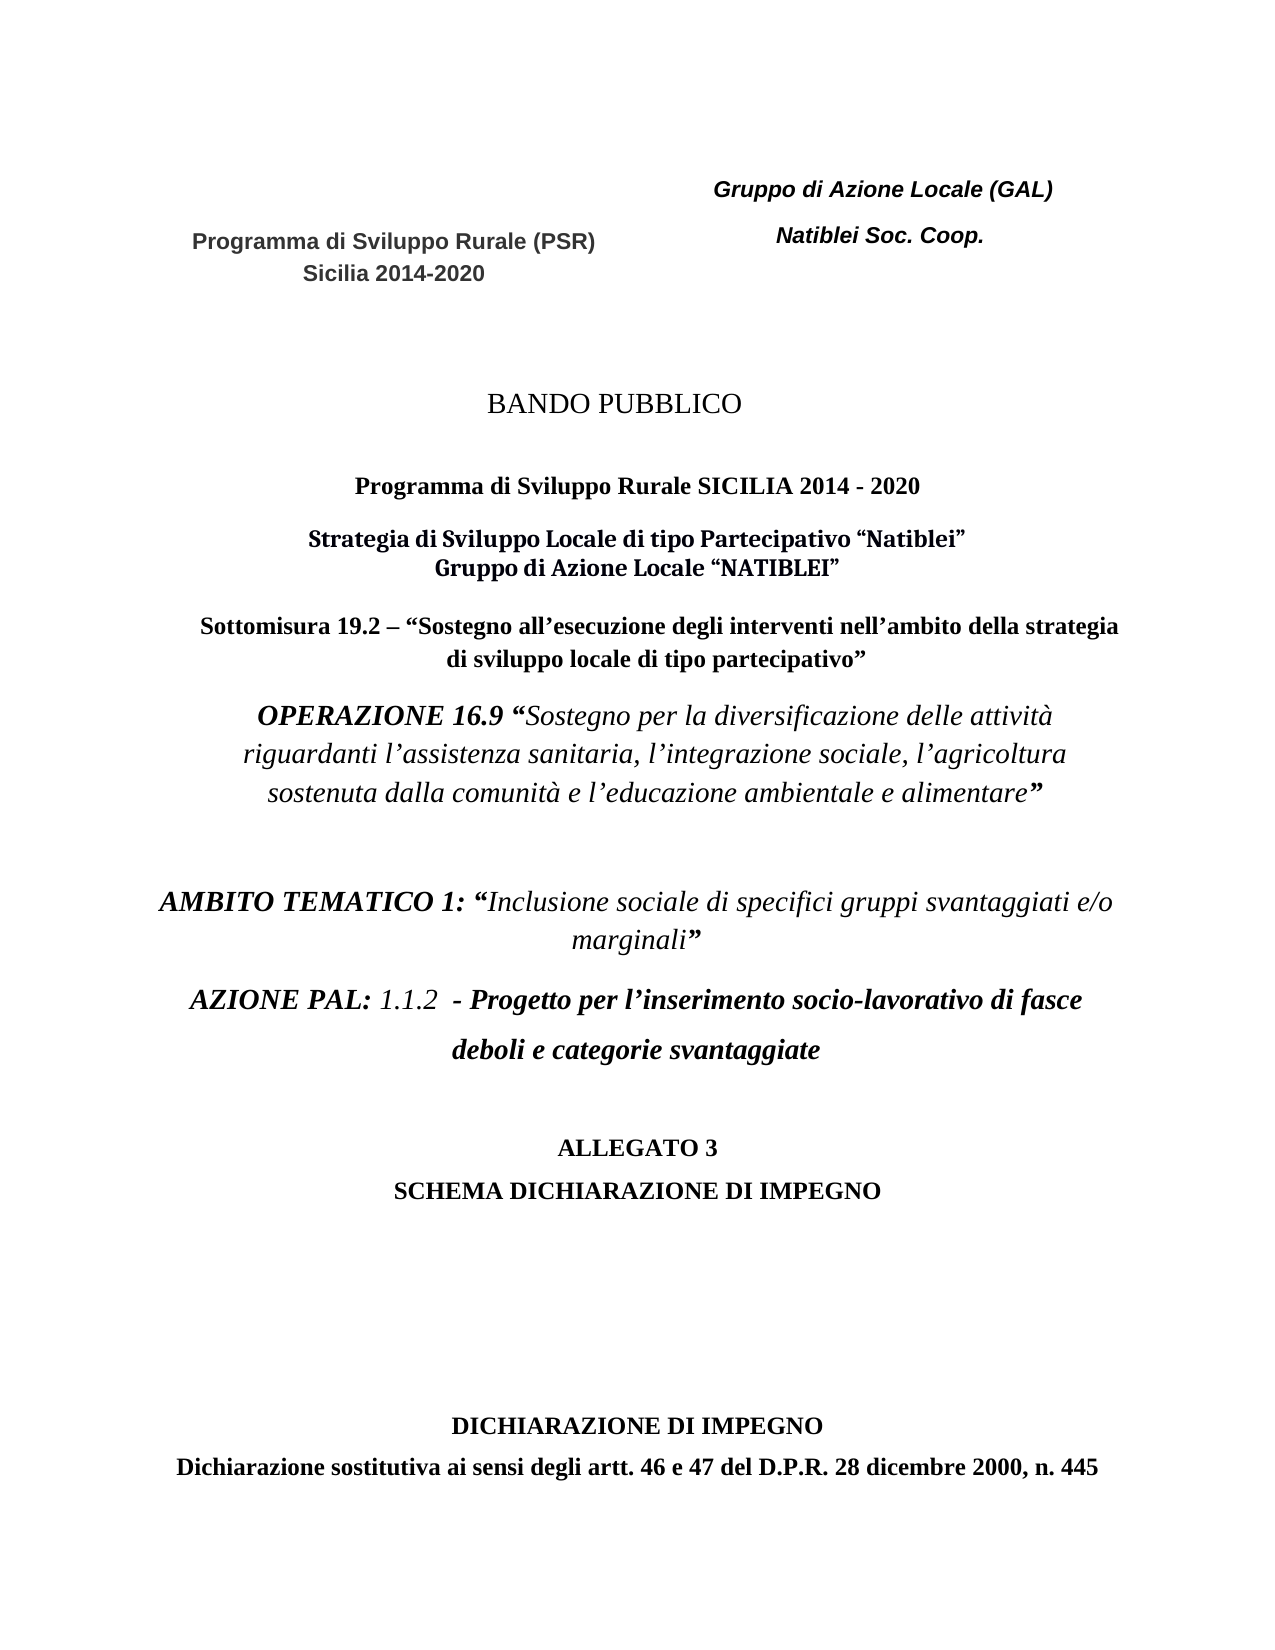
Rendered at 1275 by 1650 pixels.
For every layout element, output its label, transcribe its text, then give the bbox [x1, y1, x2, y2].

table_header Gruppo di Azione Locale (GAL) Natiblei Soc. Coop. [638, 75, 1125, 320]
text BANDO PUBBLICO [240, 386, 1125, 420]
text DICHIARAZIONE DI IMPEGNO [150, 1411, 1125, 1439]
text Gruppo di Azione Locale “NATIBLEI” [150, 554, 1125, 582]
text SCHEMA DICHIARAZIONE DI IMPEGNO [150, 1176, 1125, 1204]
text ALLEGATO 3 [150, 1133, 1125, 1161]
text OPERAZIONE 16.9 “Sostegno per la diversificazione delle attività riguardanti l’assistenza sanitaria, l’integrazione sociale, l’agricoltura sostenuta dalla comunità e l’educazione ambientale e alimentare” [187, 698, 1125, 809]
text AMBITO TEMATICO 1: “Inclusione sociale di specifici gruppi svantaggiati e/o marginali” [150, 884, 1125, 956]
text Strategia di Sviluppo Locale di tipo Partecipativo “Natiblei” [150, 525, 1125, 554]
text Sottomisura 19.2 – “Sostegno all’esecuzione degli interventi nell’ambito della strategia di sviluppo locale di tipo partecipativo” [187, 611, 1125, 673]
text Dichiarazione sostitutiva ai sensi degli artt. 46 e 47 del D.P.R. 28 dicembre 2000, n. 445 [150, 1452, 1125, 1481]
text AZIONE PAL: 1.1.2 - Progetto per l’inserimento socio-lavorativo di fasce deboli e categorie svantaggiate [150, 982, 1125, 1066]
text Programma di Sviluppo Rurale SICILIA 2014 - 2020 [150, 471, 1125, 500]
table_header Programma di Sviluppo Rurale (PSR) Sicilia 2014-2020 [150, 75, 637, 320]
